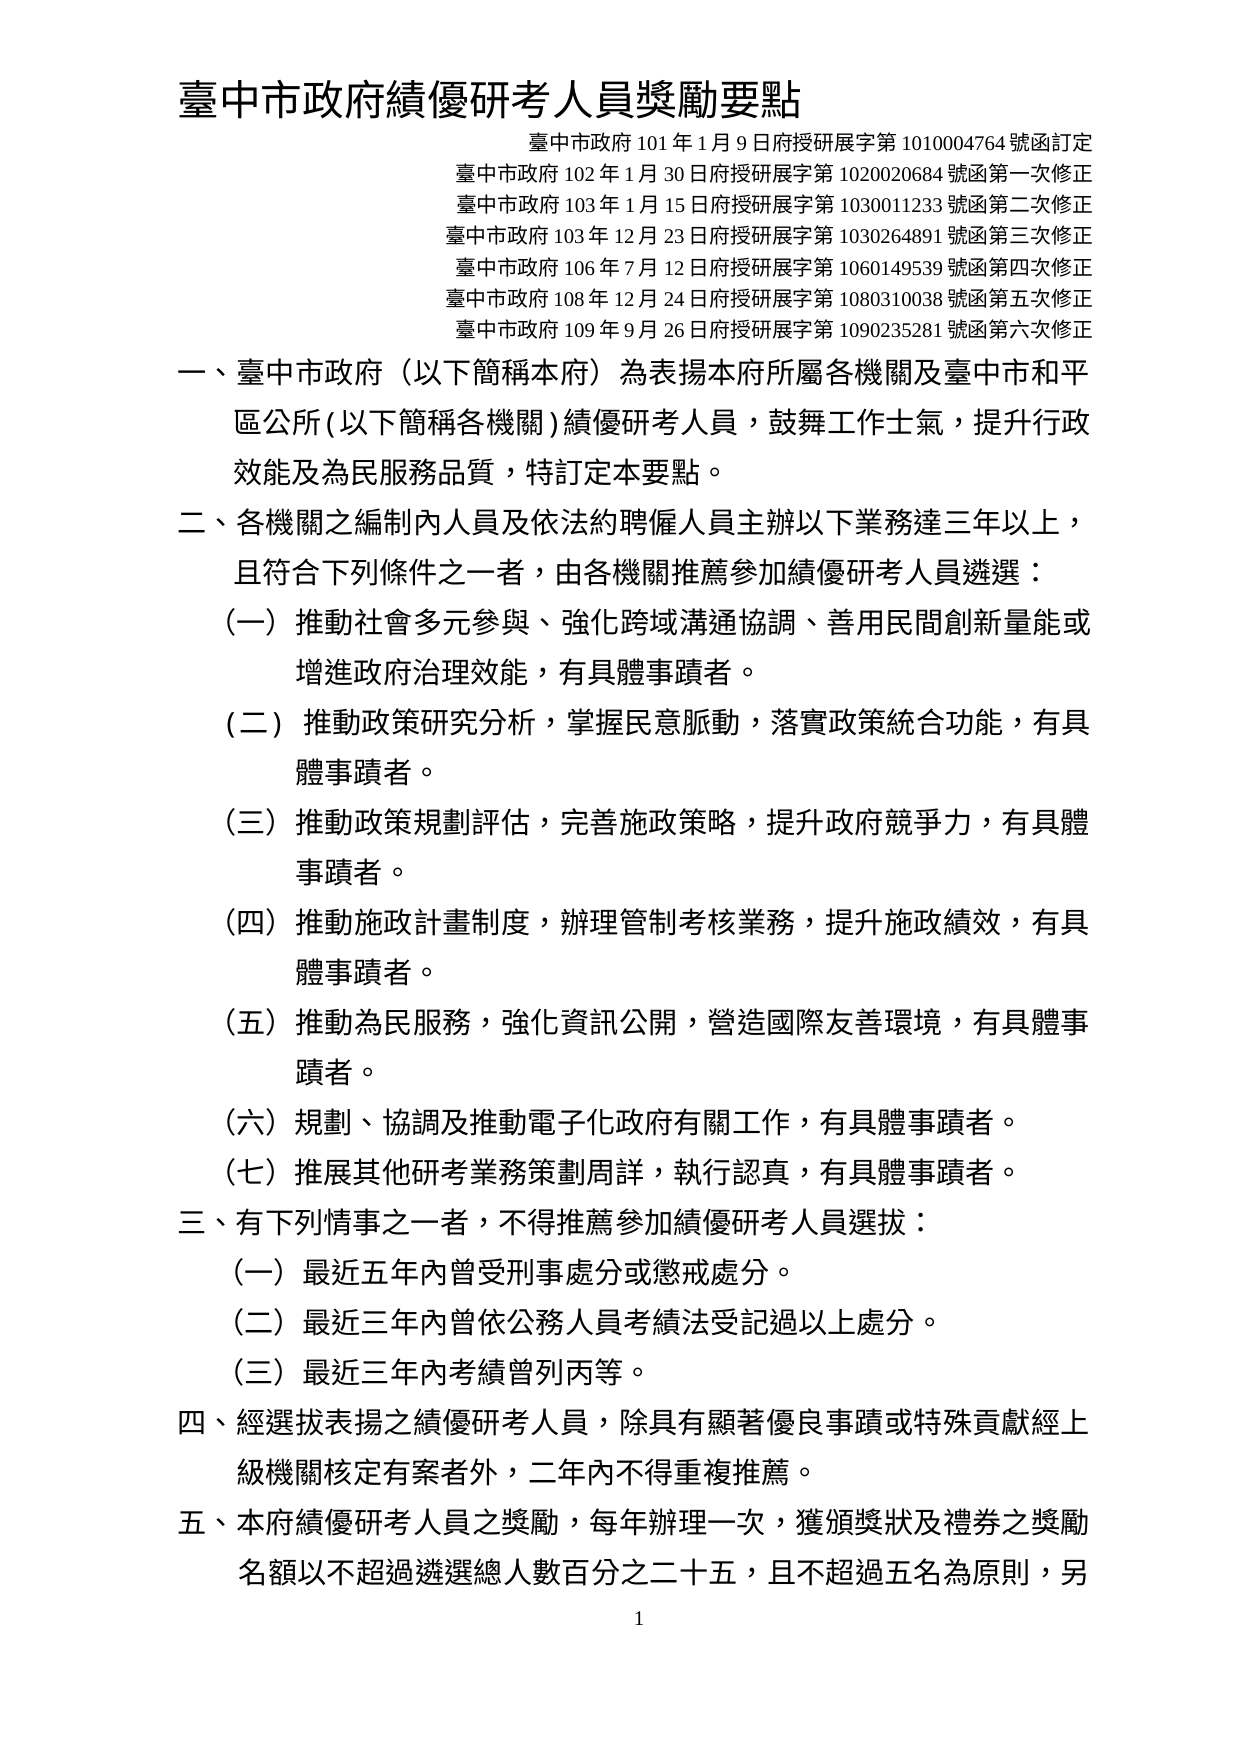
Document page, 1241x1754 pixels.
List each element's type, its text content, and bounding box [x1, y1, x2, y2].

text 臺中市政府103年12月23日府授研展字第1030264891號函第三次修正 [177, 219, 1092, 250]
text 臺中市政府106年7月12日府授研展字第1060149539號函第四次修正 [177, 250, 1092, 281]
text （一）推動社會多元參與、強化跨域溝通協調、善用民間創新量能或增進政府治理效能，有具體事蹟者。 [207, 594, 1092, 694]
text 五、本府績優研考人員之獎勵，每年辦理一次，獲頒獎狀及禮券之獎勵名額以不超過遴選總人數百分之二十五，且不超過五名為原則，另 [177, 1494, 1092, 1594]
text (二) 推動政策研究分析，掌握民意脈動，落實政策統合功能，有具體事蹟者。 [222, 694, 1092, 794]
text 臺中市政府103年1月15日府授研展字第1030011233號函第二次修正 [177, 187, 1092, 219]
text 臺中市政府109年9月26日府授研展字第1090235281號函第六次修正 [177, 312, 1092, 344]
text 臺中市政府102年1月30日府授研展字第1020020684號函第一次修正 [177, 156, 1092, 187]
text （六）規劃、協調及推動電子化政府有關工作，有具體事蹟者。 [207, 1094, 1092, 1144]
text 臺中市政府101年1月9日府授研展字第1010004764號函訂定 [177, 125, 1092, 156]
text （一）最近五年內曾受刑事處分或懲戒處分。 [215, 1244, 1092, 1294]
text （七）推展其他研考業務策劃周詳，執行認真，有具體事蹟者。 [207, 1144, 1092, 1194]
text （二）最近三年內曾依公務人員考績法受記過以上處分。 [215, 1294, 1092, 1344]
text （四）推動施政計畫制度，辦理管制考核業務，提升施政績效，有具體事蹟者。 [207, 894, 1092, 994]
text 三、有下列情事之一者，不得推薦參加績優研考人員選拔： [177, 1194, 1092, 1244]
text 一、臺中市政府（以下簡稱本府）為表揚本府所屬各機關及臺中市和平區公所(以下簡稱各機關)績優研考人員，鼓舞工作士氣，提升行政效能及為民服務品質，特訂定本要點。 [177, 344, 1092, 494]
text 臺中市政府績優研考人員獎勵要點 [177, 75, 1092, 125]
text （三）推動政策規劃評估，完善施政策略，提升政府競爭力，有具體事蹟者。 [207, 794, 1092, 894]
text 四、經選拔表揚之績優研考人員，除具有顯著優良事蹟或特殊貢獻經上級機關核定有案者外，二年內不得重複推薦。 [177, 1394, 1092, 1494]
text 二、各機關之編制內人員及依法約聘僱人員主辦以下業務達三年以上，且符合下列條件之一者，由各機關推薦參加績優研考人員遴選： [177, 494, 1092, 594]
text （三）最近三年內考績曾列丙等。 [215, 1344, 1092, 1394]
text （五）推動為民服務，強化資訊公開，營造國際友善環境，有具體事蹟者。 [207, 994, 1092, 1094]
text 臺中市政府108年12月24日府授研展字第1080310038號函第五次修正 [177, 281, 1092, 312]
